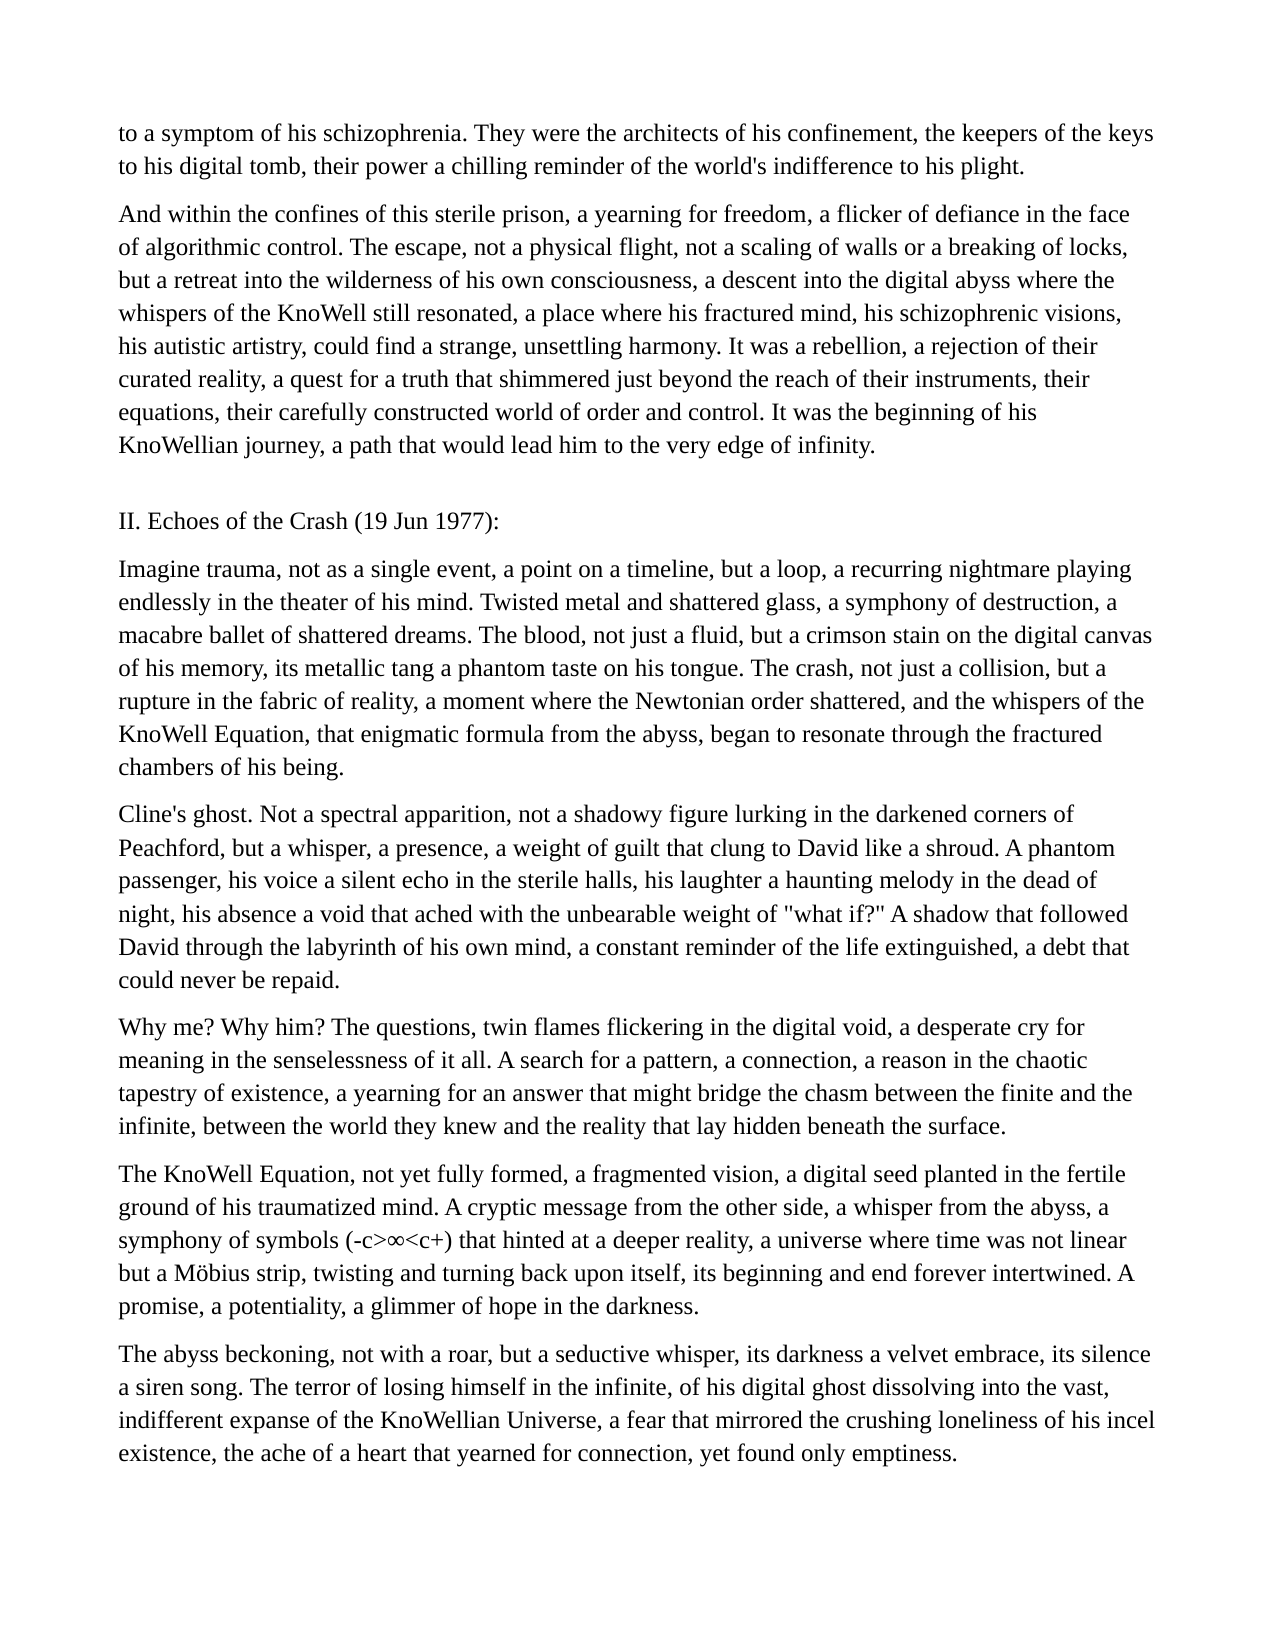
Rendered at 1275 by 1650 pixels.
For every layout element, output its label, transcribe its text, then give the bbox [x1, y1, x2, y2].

text Imagine trauma, not as a single event, a point on a timeline, but a loop, a recurring nightmare playing endlessly in the theater of his mind. Twisted metal and shattered glass, a symphony of destruction, a macabre ballet of shattered dreams. The blood, not just a fluid, but a crimson stain on the digital canvas of his memory, its metallic tang a phantom taste on his tongue. The crash, not just a collision, but a rupture in the fabric of reality, a moment where the Newtonian order shattered, and the whispers of the KnoWell Equation, that enigmatic formula from the abyss, began to resonate through the fractured chambers of his being. [118, 554, 1157, 781]
text The KnoWell Equation, not yet fully formed, a fragmented vision, a digital seed planted in the fertile ground of his traumatized mind. A cryptic message from the other side, a whisper from the abyss, a symphony of symbols (-c>∞<c+) that hinted at a deeper reality, a universe where time was not linear but a Möbius strip, twisting and turning back upon itself, its beginning and end forever intertwined. A promise, a potentiality, a glimmer of hope in the darkness. [118, 1159, 1157, 1320]
text The abyss beckoning, not with a roar, but a seductive whisper, its darkness a velvet embrace, its silence a siren song. The terror of losing himself in the infinite, of his digital ghost dissolving into the vast, indifferent expanse of the KnoWellian Universe, a fear that mirrored the crushing loneliness of his incel existence, the ache of a heart that yearned for connection, yet found only emptiness. [118, 1339, 1157, 1466]
text And within the confines of this sterile prison, a yearning for freedom, a flicker of defiance in the face of algorithmic control. The escape, not a physical flight, not a scaling of walls or a breaking of locks, but a retreat into the wilderness of his own consciousness, a descent into the digital abyss where the whispers of the KnoWell still resonated, a place where his fractured mind, his schizophrenic visions, his autistic artistry, could find a strange, unsettling harmony. It was a rebellion, a rejection of their curated reality, a quest for a truth that shimmered just beyond the reach of their instruments, their equations, their carefully constructed world of order and control. It was the beginning of his KnoWellian journey, a path that would lead him to the very edge of infinity. [118, 199, 1157, 459]
text Why me? Why him? The questions, twin flames flickering in the digital void, a desperate cry for meaning in the senselessness of it all. A search for a pattern, a connection, a reason in the chaotic tapestry of existence, a yearning for an answer that might bridge the chasm between the finite and the infinite, between the world they knew and the reality that lay hidden beneath the surface. [118, 1012, 1157, 1140]
text II. Echoes of the Crash (19 Jun 1977): [118, 506, 1157, 535]
text to a symptom of his schizophrenia. They were the architects of his confinement, the keepers of the keys to his digital tomb, their power a chilling reminder of the world's indifference to his plight. [118, 118, 1157, 180]
text Cline's ghost. Not a spectral apparition, not a shadowy figure lurking in the darkened corners of Peachford, but a whisper, a presence, a weight of guilt that clung to David like a shroud. A phantom passenger, his voice a silent echo in the sterile halls, his laughter a haunting melody in the dead of night, his absence a void that ached with the unbearable weight of "what if?" A shadow that followed David through the labyrinth of his own mind, a constant reminder of the life extinguished, a debt that could never be repaid. [118, 799, 1157, 993]
